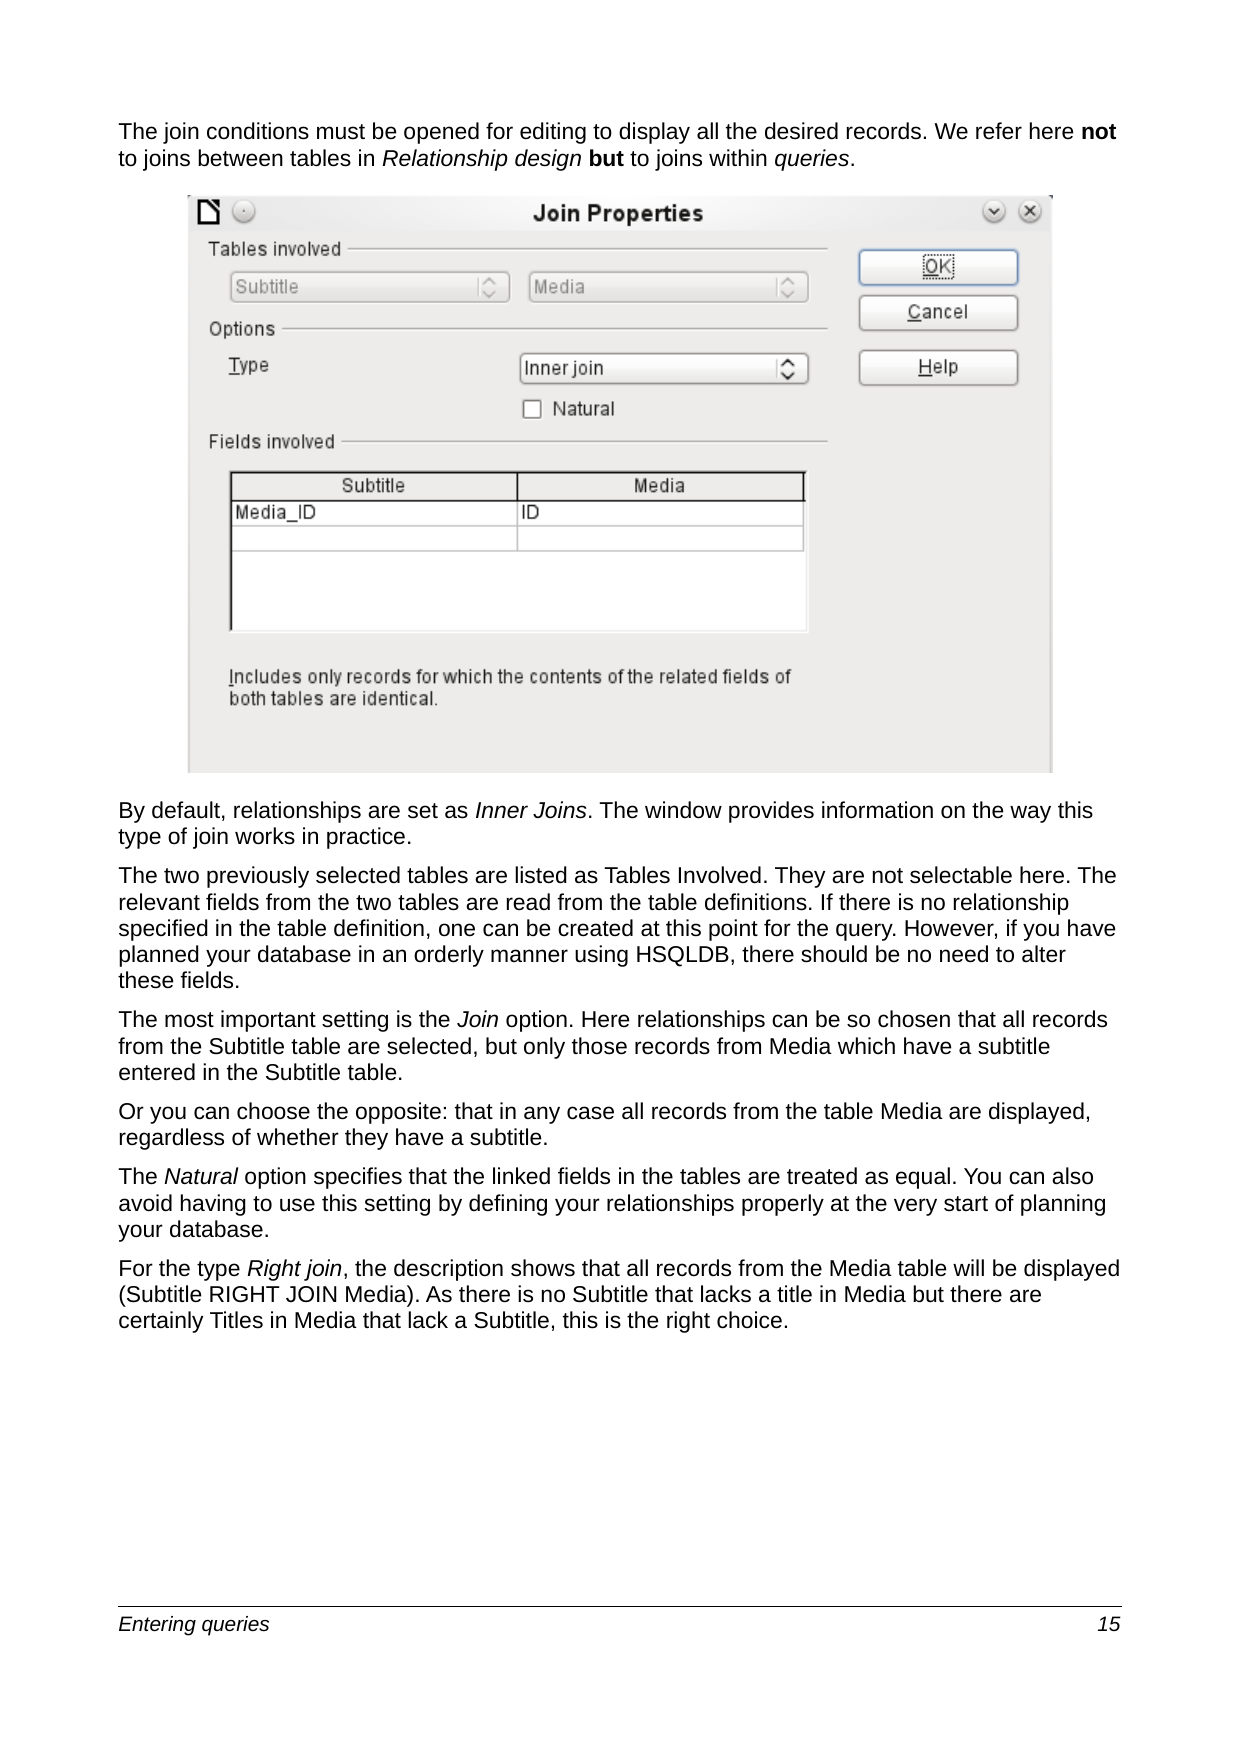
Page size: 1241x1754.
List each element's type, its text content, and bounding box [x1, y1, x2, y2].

text For the type Right join, the description shows that all records from the Media table will be displayed (Subtitle RIGHT JOIN Media). As there is no Subtitle that lacks a title in Media but there are certainly Titles in Media that lack a Subtitle, this is the right choice. [118, 1255, 1122, 1334]
text The join conditions must be opened for editing to display all the desired records. We refer here not to joins between tables in Relationship design but to joins within queries. [118, 118, 1122, 171]
text Or you can choose the opposite: that in any case all records from the table Media are displayed, regardless of whether they have a subtitle. [118, 1098, 1122, 1151]
picture [187, 195, 1053, 773]
text By default, relationships are set as Inner Joins. The window provides information on the way this type of join works in practice. [118, 797, 1122, 849]
text The Natural option specifies that the linked fields in the tables are treated as equal. You can also avoid having to use this setting by defining your relationships properly at the very start of planning your database. [118, 1163, 1122, 1242]
text The two previously selected tables are listed as Tables Involved. They are not selectable here. The relevant fields from the two tables are read from the table definitions. If there is no relationship specified in the table definition, one can be created at this point for the query. However, if you have planned your database in an orderly manner using HSQLDB, there should be no need to alter these fields. [118, 862, 1122, 994]
text The most important setting is the Join option. Here relationships can be so chosen that all records from the Subtitle table are selected, but only those records from Media which have a subtitle entered in the Subtitle table. [118, 1006, 1122, 1085]
